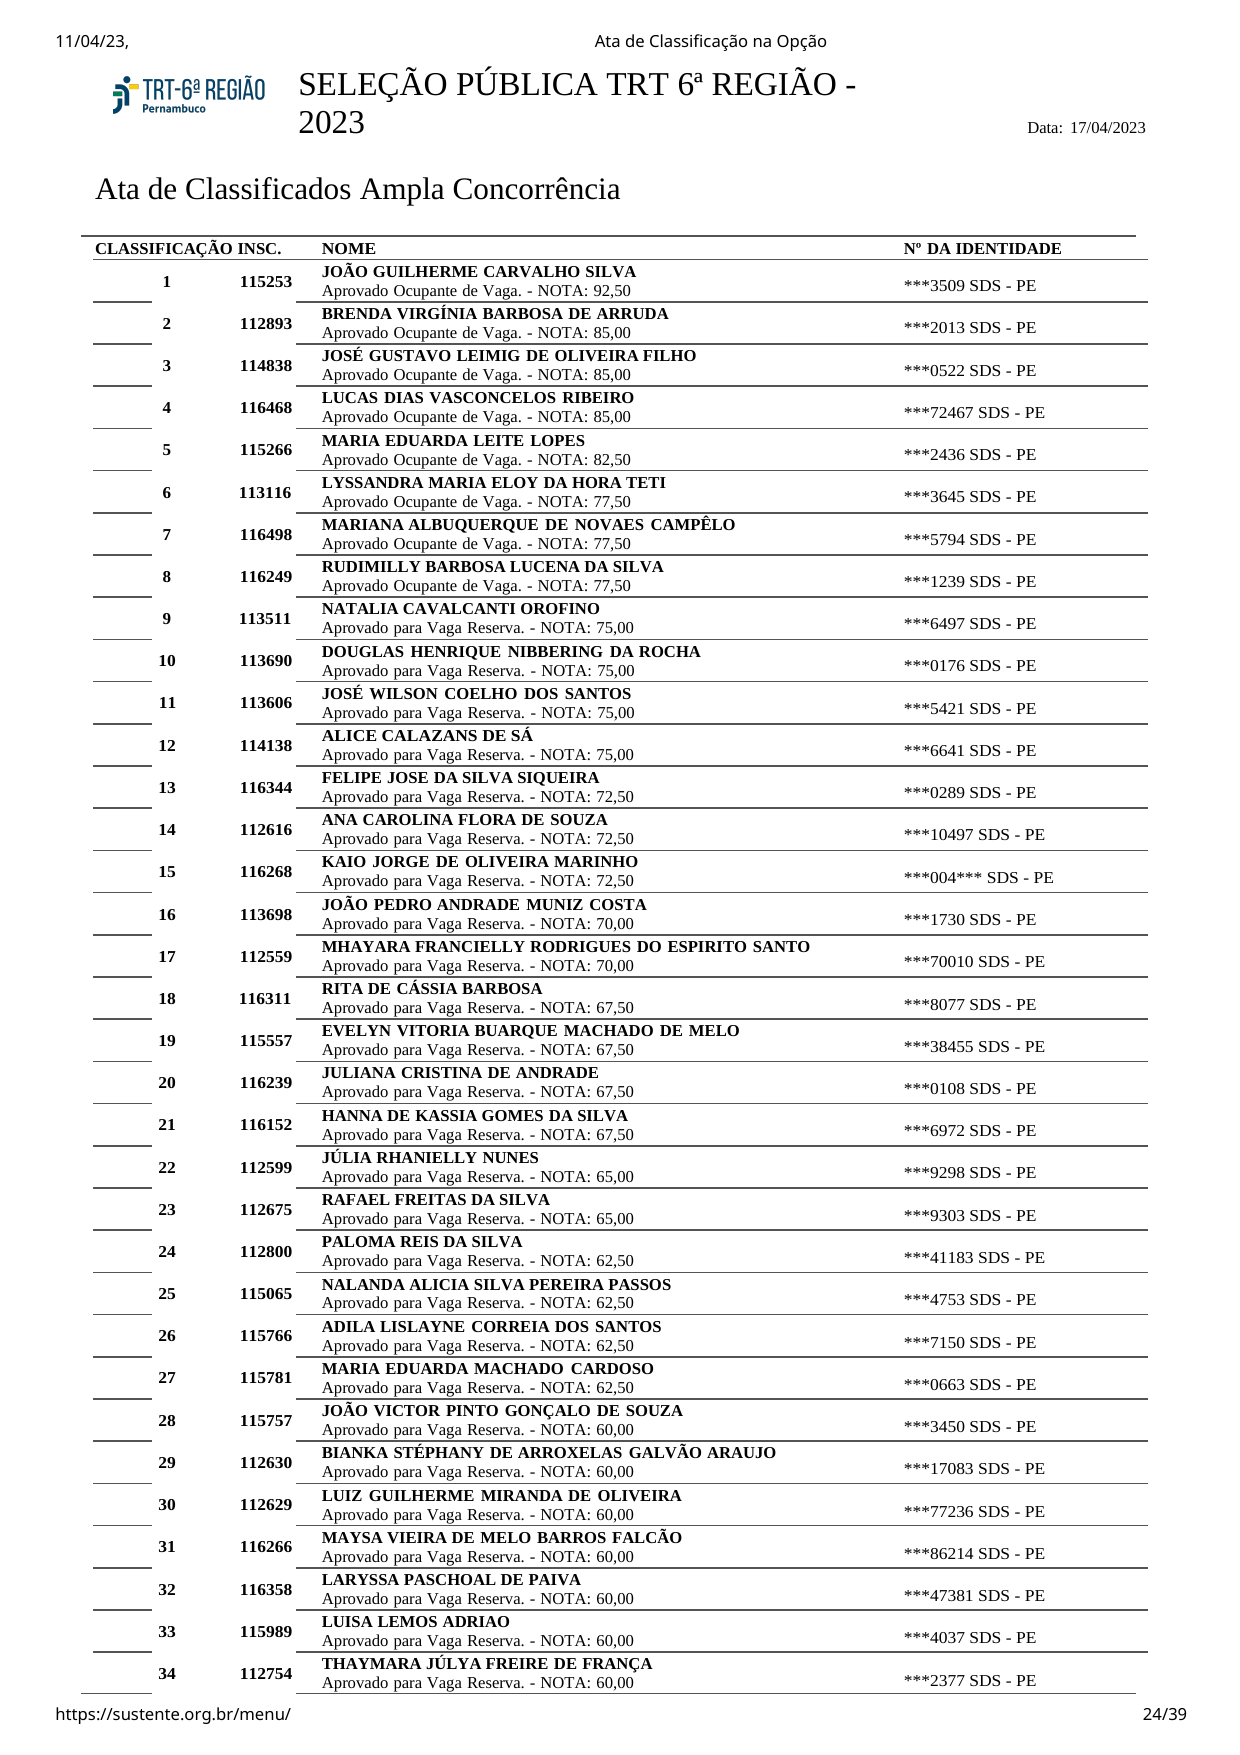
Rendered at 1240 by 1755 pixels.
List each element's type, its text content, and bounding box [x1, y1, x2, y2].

table_cell 112754 [208, 1652, 296, 1694]
subtitle ADILA LISLAYNE CORREIA DOS SANTOS [322, 1317, 813, 1336]
table_cell 5 [153, 429, 208, 471]
subtitle JOÃO VICTOR PINTO GONÇALO DE SOUZA [322, 1401, 813, 1420]
table_cell 30 [153, 1483, 208, 1525]
subtitle BRENDA VIRGÍNIA BARBOSA DE ARRUDA [322, 304, 813, 323]
text ***0176 SDS - PE [903, 656, 1160, 675]
table_cell 112630 [208, 1441, 296, 1483]
table_cell 114838 [208, 344, 296, 386]
table_cell 25 [153, 1272, 208, 1314]
text ***0289 SDS - PE [903, 783, 1160, 802]
table_cell 31 [153, 1525, 208, 1567]
text ***3645 SDS - PE [903, 487, 1160, 506]
subtitle MHAYARA FRANCIELLY RODRIGUES DO ESPIRITO SANTO [322, 937, 813, 956]
text Aprovado para Vaga Reserva. - NOTA: 60,00 [322, 1673, 813, 1692]
table_cell 112893 [208, 302, 296, 344]
text ***47381 SDS - PE [903, 1586, 1160, 1605]
text ***77236 SDS - PE [903, 1501, 1160, 1521]
text ***4753 SDS - PE [903, 1290, 1160, 1309]
text ***70010 SDS - PE [903, 952, 1160, 971]
text ***3509 SDS - PE [903, 276, 1160, 295]
table_cell 113698 [208, 893, 296, 935]
text ***38455 SDS - PE [903, 1037, 1160, 1056]
table_cell 115989 [208, 1610, 296, 1652]
table_cell 33 [153, 1610, 208, 1652]
subtitle NATALIA CAVALCANTI OROFINO [322, 599, 813, 618]
subtitle BIANKA STÉPHANY DE ARROXELAS GALVÃO ARAUJO [322, 1444, 813, 1463]
text Aprovado para Vaga Reserva. - NOTA: 60,00 [322, 1420, 813, 1439]
table_cell 3 [153, 344, 208, 386]
subtitle EVELYN VITORIA BUARQUE MACHADO DE MELO [322, 1022, 813, 1041]
text Aprovado Ocupante de Vaga. - NOTA: 77,50 [322, 534, 813, 553]
text Aprovado para Vaga Reserva. - NOTA: 65,00 [322, 1209, 813, 1228]
text ***2377 SDS - PE [903, 1670, 1160, 1689]
table_cell 113116 [208, 471, 296, 513]
table_cell 28 [153, 1399, 208, 1441]
text Aprovado Ocupante de Vaga. - NOTA: 85,00 [322, 323, 813, 342]
subtitle LYSSANDRA MARIA ELOY DA HORA TETI [322, 473, 813, 492]
table_cell 112800 [208, 1230, 296, 1272]
text Aprovado para Vaga Reserva. - NOTA: 70,00 [322, 956, 813, 975]
text ***0108 SDS - PE [903, 1079, 1160, 1098]
text Aprovado para Vaga Reserva. - NOTA: 75,00 [322, 661, 813, 680]
table_cell 116311 [208, 977, 296, 1019]
subtitle HANNA DE KASSIA GOMES DA SILVA [322, 1106, 813, 1125]
subtitle RITA DE CÁSSIA BARBOSA [322, 979, 813, 998]
table_cell 14 [153, 808, 208, 850]
text Aprovado para Vaga Reserva. - NOTA: 72,50 [322, 829, 813, 848]
text ***2436 SDS - PE [903, 445, 1160, 464]
table_cell 115266 [208, 429, 296, 471]
table_cell 112599 [208, 1146, 296, 1188]
text Aprovado Ocupante de Vaga. - NOTA: 85,00 [322, 365, 813, 384]
table_cell 112559 [208, 935, 296, 977]
table_cell 116344 [208, 766, 296, 808]
text Aprovado Ocupante de Vaga. - NOTA: 92,50 [322, 281, 813, 300]
subtitle RUDIMILLY BARBOSA LUCENA DA SILVA [322, 557, 813, 576]
table_cell 32 [153, 1568, 208, 1610]
table_cell 27 [153, 1357, 208, 1399]
text Aprovado para Vaga Reserva. - NOTA: 67,50 [322, 1041, 813, 1059]
table_cell 18 [153, 977, 208, 1019]
subtitle FELIPE JOSE DA SILVA SIQUEIRA [322, 768, 813, 787]
text Aprovado para Vaga Reserva. - NOTA: 62,50 [322, 1252, 813, 1271]
table_cell 20 [153, 1061, 208, 1103]
table_cell 29 [153, 1441, 208, 1483]
text Aprovado para Vaga Reserva. - NOTA: 60,00 [322, 1589, 813, 1608]
text ***6641 SDS - PE [903, 741, 1160, 760]
subtitle MAYSA VIEIRA DE MELO BARROS FALCÃO [322, 1528, 813, 1547]
table_cell 9 [153, 597, 208, 639]
table_cell 16 [153, 893, 208, 935]
subtitle LUIZ GUILHERME MIRANDA DE OLIVEIRA [322, 1486, 813, 1505]
table_cell 116239 [208, 1061, 296, 1103]
text Aprovado para Vaga Reserva. - NOTA: 75,00 [322, 618, 813, 637]
text ***2013 SDS - PE [903, 318, 1160, 337]
subtitle NALANDA ALICIA SILVA PEREIRA PASSOS [322, 1275, 813, 1294]
subtitle MARIANA ALBUQUERQUE DE NOVAES CAMPÊLO [322, 515, 813, 534]
text ***9303 SDS - PE [903, 1206, 1160, 1225]
subtitle JÚLIA RHANIELLY NUNES [322, 1148, 813, 1167]
subtitle DOUGLAS HENRIQUE NIBBERING DA ROCHA [322, 642, 813, 661]
text Aprovado para Vaga Reserva. - NOTA: 75,00 [322, 745, 813, 764]
text ***72467 SDS - PE [903, 403, 1160, 422]
subtitle ANA CAROLINA FLORA DE SOUZA [322, 811, 813, 829]
table_cell 26 [153, 1314, 208, 1357]
subtitle PALOMA REIS DA SILVA [322, 1233, 813, 1252]
subtitle LUISA LEMOS ADRIAO [322, 1612, 813, 1631]
table_cell 7 [153, 513, 208, 555]
text JOÃO GUILHERME CARVALHO SILVA [322, 262, 813, 281]
table_cell 2 [153, 302, 208, 344]
text ***5421 SDS - PE [903, 698, 1160, 718]
subtitle KAIO JORGE DE OLIVEIRA MARINHO [322, 853, 813, 872]
text Aprovado Ocupante de Vaga. - NOTA: 85,00 [322, 408, 813, 427]
table_cell 12 [153, 724, 208, 766]
text Aprovado para Vaga Reserva. - NOTA: 60,00 [322, 1463, 813, 1482]
text ***6497 SDS - PE [903, 614, 1160, 633]
table_cell 112629 [208, 1483, 296, 1525]
text Aprovado Ocupante de Vaga. - NOTA: 82,50 [322, 450, 813, 469]
subtitle MARIA EDUARDA LEITE LOPES [322, 431, 813, 450]
text Aprovado para Vaga Reserva. - NOTA: 60,00 [322, 1505, 813, 1524]
table_cell 114138 [208, 724, 296, 766]
table_cell 4 [153, 386, 208, 428]
text Aprovado para Vaga Reserva. - NOTA: 67,50 [322, 1083, 813, 1102]
table_cell 113690 [208, 639, 296, 682]
subtitle JULIANA CRISTINA DE ANDRADE [322, 1064, 813, 1083]
text ***5794 SDS - PE [903, 529, 1160, 548]
text ***7150 SDS - PE [903, 1332, 1160, 1352]
subtitle LUCAS DIAS VASCONCELOS RIBEIRO [322, 389, 813, 408]
table_cell 115766 [208, 1314, 296, 1357]
subtitle JOSÉ GUSTAVO LEIMIG DE OLIVEIRA FILHO [322, 346, 813, 365]
table_cell 112616 [208, 808, 296, 850]
table_header 115253 [208, 260, 296, 302]
text Aprovado Ocupante de Vaga. - NOTA: 77,50 [322, 492, 813, 511]
text ***41183 SDS - PE [903, 1248, 1160, 1267]
text ***3450 SDS - PE [903, 1417, 1160, 1436]
text ***1730 SDS - PE [903, 910, 1160, 929]
table_cell 10 [153, 639, 208, 682]
text Aprovado para Vaga Reserva. - NOTA: 62,50 [322, 1336, 813, 1355]
table_cell 22 [153, 1146, 208, 1188]
text Aprovado Ocupante de Vaga. - NOTA: 77,50 [322, 576, 813, 595]
table_cell 116268 [208, 850, 296, 892]
table_cell 19 [153, 1019, 208, 1061]
subtitle LARYSSA PASCHOAL DE PAIVA [322, 1570, 813, 1589]
table_cell 21 [153, 1104, 208, 1146]
subtitle ALICE CALAZANS DE SÁ [322, 726, 813, 745]
table_cell 116358 [208, 1568, 296, 1610]
table_cell 113606 [208, 682, 296, 724]
text ***86214 SDS - PE [903, 1544, 1160, 1563]
subtitle CLASSIFICAÇÃO INSC. NOME Nº DA IDENTIDADE [95, 238, 1160, 258]
text Aprovado para Vaga Reserva. - NOTA: 60,00 [322, 1631, 813, 1650]
table_cell 112675 [208, 1188, 296, 1230]
table_cell 8 [153, 555, 208, 597]
text Aprovado para Vaga Reserva. - NOTA: 60,00 [322, 1547, 813, 1566]
table_cell 116249 [208, 555, 296, 597]
subtitle JOÃO PEDRO ANDRADE MUNIZ COSTA [322, 895, 813, 914]
table_cell 115557 [208, 1019, 296, 1061]
text ***17083 SDS - PE [903, 1459, 1160, 1478]
text Aprovado para Vaga Reserva. - NOTA: 62,50 [322, 1378, 813, 1397]
text ***0522 SDS - PE [903, 360, 1160, 379]
table_cell 113511 [208, 597, 296, 639]
table_cell 17 [153, 935, 208, 977]
text ***10497 SDS - PE [903, 825, 1160, 844]
text Aprovado para Vaga Reserva. - NOTA: 72,50 [322, 787, 813, 806]
text Aprovado para Vaga Reserva. - NOTA: 72,50 [322, 872, 813, 891]
text Aprovado para Vaga Reserva. - NOTA: 70,00 [322, 914, 813, 933]
table_cell 15 [153, 850, 208, 892]
subtitle THAYMARA JÚLYA FREIRE DE FRANÇA [322, 1654, 813, 1673]
table_cell 11 [153, 682, 208, 724]
table_cell 34 [153, 1652, 208, 1694]
table_cell 23 [153, 1188, 208, 1230]
text Aprovado para Vaga Reserva. - NOTA: 67,50 [322, 1125, 813, 1144]
table_cell 115065 [208, 1272, 296, 1314]
table_cell 116468 [208, 386, 296, 428]
text ***6972 SDS - PE [903, 1121, 1160, 1140]
text Aprovado para Vaga Reserva. - NOTA: 75,00 [322, 703, 813, 722]
text Aprovado para Vaga Reserva. - NOTA: 62,50 [322, 1294, 813, 1313]
table_cell 115757 [208, 1399, 296, 1441]
text Aprovado para Vaga Reserva. - NOTA: 67,50 [322, 998, 813, 1017]
table_cell 116266 [208, 1525, 296, 1567]
text ***8077 SDS - PE [903, 994, 1160, 1013]
text ***0663 SDS - PE [903, 1374, 1160, 1394]
text ***9298 SDS - PE [903, 1163, 1160, 1182]
subtitle MARIA EDUARDA MACHADO CARDOSO [322, 1359, 813, 1378]
subtitle JOSÉ WILSON COELHO DOS SANTOS [322, 684, 813, 703]
table_cell 6 [153, 471, 208, 513]
table_cell 24 [153, 1230, 208, 1272]
table_cell 116152 [208, 1104, 296, 1146]
text ***4037 SDS - PE [903, 1628, 1160, 1647]
table_cell 13 [153, 766, 208, 808]
text ***1239 SDS - PE [903, 572, 1160, 591]
table_cell 116498 [208, 513, 296, 555]
subtitle RAFAEL FREITAS DA SILVA [322, 1190, 813, 1209]
text ***004*** SDS - PE [903, 867, 1160, 887]
table_header 1 [153, 260, 208, 302]
table_cell 115781 [208, 1357, 296, 1399]
text Aprovado para Vaga Reserva. - NOTA: 65,00 [322, 1167, 813, 1186]
